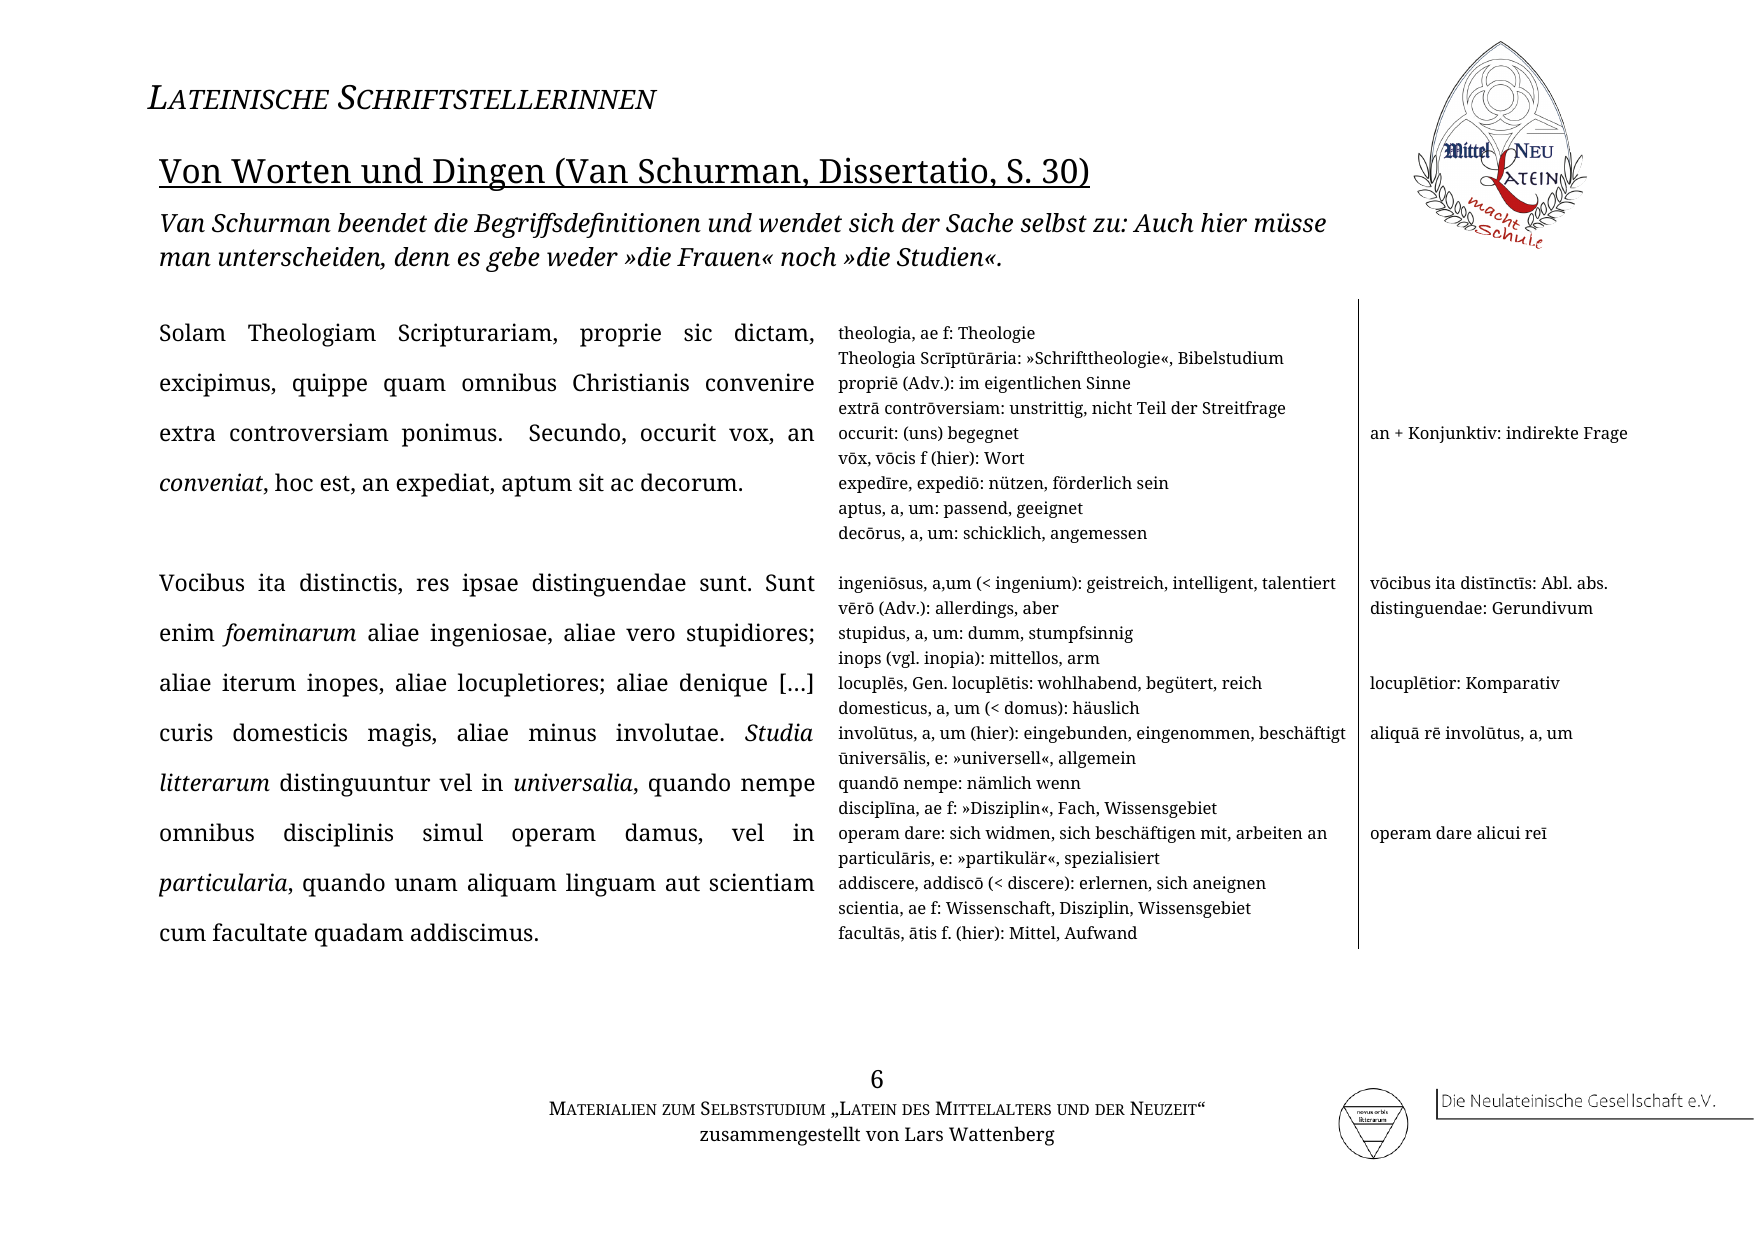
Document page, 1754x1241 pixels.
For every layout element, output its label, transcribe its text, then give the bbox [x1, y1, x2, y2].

table_cell theologia, ae f: Theologie Theologia Scrīptūrāria: »Schrifttheologie«, Bibelstudium propriē (Adv.): im eigentlichen Sinne extrā contrōversiam: unstrittig, nicht Teil der Streitfrage occurit: (uns) begegnet vōx, vōcis f (hier): Wort expedīre, expediō: nützen, förderlich sein aptus, a, um: passend, geeignet decōrus, a, um: schicklich, angemessen ingeniōsus, a,um (< ingenium): geistreich, intelligent, talentiert vērō (Adv.): allerdings, aber stupidus, a, um: dumm, stumpfsinnig inops (vgl. inopia): mittellos, arm locuplēs, Gen. locuplētis: wohlhabend, begütert, reich domesticus, a, um (< domus): häuslich involūtus, a, um (hier): eingebunden, eingenommen, beschäftigt ūniversālis, e: »universell«, allgemein quandō nempe: nämlich wenn disciplīna, ae f: »Disziplin«, Fach, Wissensgebiet operam dare: sich widmen, sich beschäftigen mit, arbeiten an particulāris, e: »partikulär«, spezialisiert addiscere, addiscō (< discere): erlernen, sich aneignen scientia, ae f: Wissenschaft, Disziplin, Wissensgebiet facultās, ātis f. (hier): Mittel, Aufwand [827, 299, 1358, 949]
table_cell an + Konjunktiv: indirekte Frage vōcibus ita distīnctīs: Abl. abs. distinguendae: Gerundivum locuplētior: Komparativ aliquā rē involūtus, a, um operam dare alicui reī [1359, 299, 1698, 949]
table_header [1359, 148, 1698, 206]
table_cell Van Schurman beendet die Begriffsdefinitionen und wendet sich der Sache selbst zu: Auch hier müsse man unterscheiden, denn es gebe weder »die Frauen« noch »die Studien«. [148, 206, 1358, 299]
table_cell Solam Theologiam Scripturariam, proprie sic dictam, excipimus, quippe quam omnibus Christianis convenire extra controversiam ponimus. Secundo, occurit vox, an conveniat, hoc est, an expediat, aptum sit ac decorum. Vocibus ita distinctis, res ipsae distinguendae sunt. Sunt enim foeminarum aliae ingeniosae, aliae vero stupidiores; aliae iterum inopes, aliae locupletiores; aliae denique […] curis domesticis magis, aliae minus involutae. Studia litterarum distinguuntur vel in universalia, quando nempe omnibus disciplinis simul operam damus, vel in particularia, quando unam aliquam linguam aut scientiam cum facultate quadam addiscimus. [148, 299, 827, 949]
table_cell [1359, 206, 1698, 299]
table_header Von Worten und Dingen (Van Schurman, Dissertatio, S. 30) [148, 148, 1358, 206]
